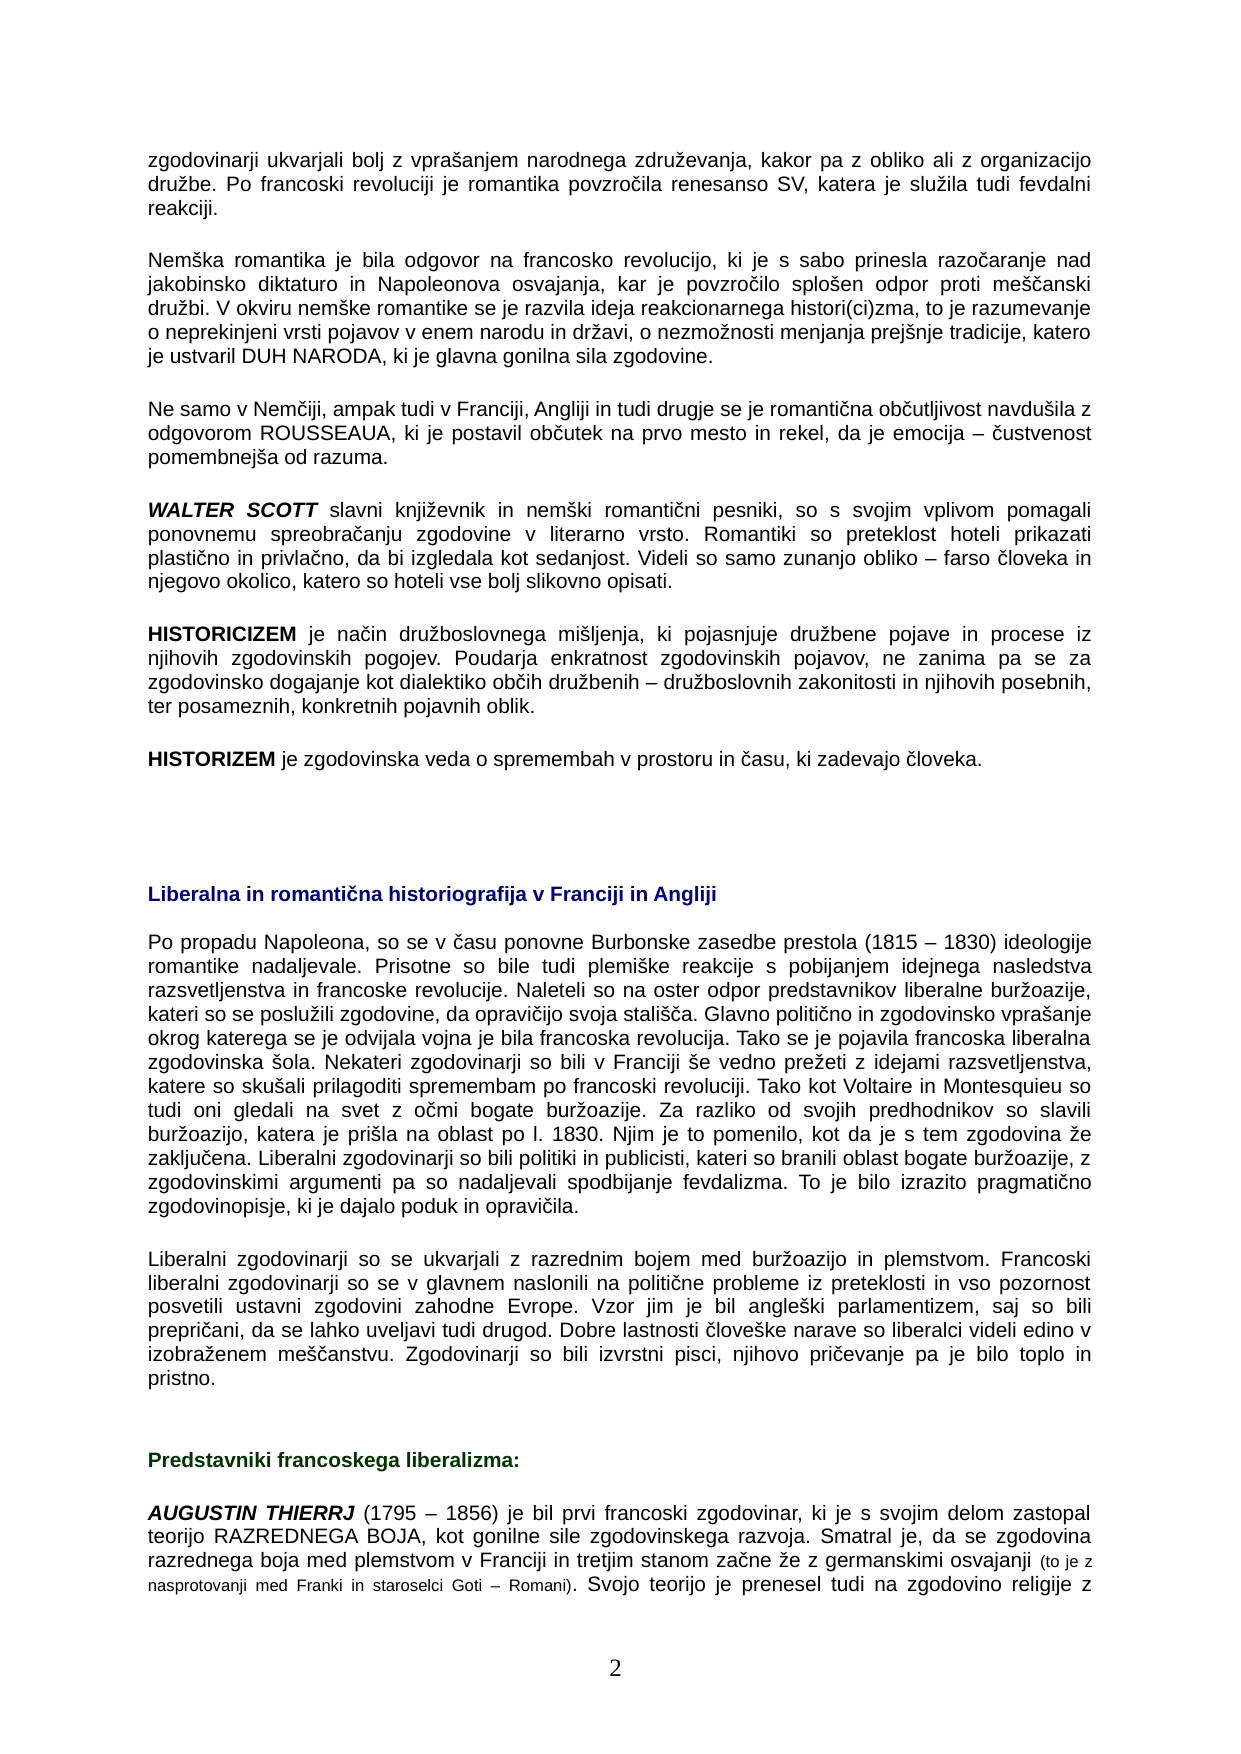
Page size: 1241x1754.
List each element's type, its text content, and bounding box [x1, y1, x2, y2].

text HISTORICIZEM je način družboslovnega mišljenja, ki pojasnjuje družbene pojave in procese iz njihovih zgodovinskih pogojev. Poudarja enkratnost zgodovinskih pojavov, ne zanima pa se za zgodovinsko dogajanje kot dialektiko občih družbenih – družboslovnih zakonitosti in njihovih posebnih, ter posameznih, konkretnih pojavnih oblik. [148, 622, 1093, 718]
text zgodovinarji ukvarjali bolj z vprašanjem narodnega združevanja, kakor pa z obliko ali z organizacijo družbe. Po francoski revoluciji je romantika povzročila renesanso SV, katera je služila tudi fevdalni reakciji. [148, 148, 1093, 219]
text Po propadu Napoleona, so se v času ponovne Burbonske zasedbe prestola (1815 – 1830) ideologije romantike nadaljevale. Prisotne so bile tudi plemiške reakcije s pobijanjem idejnega nasledstva razsvetljenstva in francoske revolucije. Naleteli so na oster odpor predstavnikov liberalne buržoazije, kateri so se poslužili zgodovine, da opravičijo svoja stališča. Glavno politično in zgodovinsko vprašanje okrog katerega se je odvijala vojna je bila francoska revolucija. Tako se je pojavila francoska liberalna zgodovinska šola. Nekateri zgodovinarji so bili v Franciji še vedno prežeti z idejami razsvetljenstva, katere so skušali prilagoditi spremembam po francoski revoluciji. Tako kot Voltaire in Montesquieu so tudi oni gledali na svet z očmi bogate buržoazije. Za razliko od svojih predhodnikov so slavili buržoazijo, katera je prišla na oblast po l. 1830. Njim je to pomenilo, kot da je s tem zgodovina že zaključena. Liberalni zgodovinarji so bili politiki in publicisti, kateri so branili oblast bogate buržoazije, z zgodovinskimi argumenti pa so nadaljevali spodbijanje fevdalizma. To je bilo izrazito pragmatično zgodovinopisje, ki je dajalo poduk in opravičila. [148, 930, 1093, 1218]
text Predstavniki francoskega liberalizma: [148, 1448, 1093, 1472]
text Nemška romantika je bila odgovor na francosko revolucijo, ki je s sabo prinesla razočaranje nad jakobinsko diktaturo in Napoleonova osvajanja, kar je povzročilo splošen odpor proti meščanski družbi. V okviru nemške romantike se je razvila ideja reakcionarnega histori(ci)zma, to je razumevanje o neprekinjeni vrsti pojavov v enem narodu in državi, o nezmožnosti menjanja prejšnje tradicije, katero je ustvaril duh naroda, ki je glavna gonilna sila zgodovine. [148, 248, 1093, 368]
text Liberalni zgodovinarji so se ukvarjali z razrednim bojem med buržoazijo in plemstvom. Francoski liberalni zgodovinarji so se v glavnem naslonili na politične probleme iz preteklosti in vso pozornost posvetili ustavni zgodovini zahodne Evrope. Vzor jim je bil angleški parlamentizem, saj so bili prepričani, da se lahko uveljavi tudi drugod. Dobre lastnosti človeške narave so liberalci videli edino v izobraženem meščanstvu. Zgodovinarji so bili izvrstni pisci, njihovo pričevanje pa je bilo toplo in pristno. [148, 1246, 1093, 1390]
text AUGUSTIN THIERRJ (1795 – 1856) je bil prvi francoski zgodovinar, ki je s svojim delom zastopal teorijo RAZREDNEGA BOJA, kot gonilne sile zgodovinskega razvoja. Smatral je, da se zgodovina razrednega boja med plemstvom v Franciji in tretjim stanom začne že z germanskimi osvajanji (to je z nasprotovanji med Franki in staroselci Goti – Romani). Svojo teorijo je prenesel tudi na zgodovino religije z [148, 1500, 1093, 1596]
text HISTORIZEM je zgodovinska veda o spremembah v prostoru in času, ki zadevajo človeka. [148, 747, 1093, 771]
subtitle Liberalna in romantična historiografija v Franciji in Angliji [148, 882, 1093, 906]
text WALTER SCOTT slavni književnik in nemški romantični pesniki, so s svojim vplivom pomagali ponovnemu spreobračanju zgodovine v literarno vrsto. Romantiki so preteklost hoteli prikazati plastično in privlačno, da bi izgledala kot sedanjost. Videli so samo zunanjo obliko – farso človeka in njegovo okolico, katero so hoteli vse bolj slikovno opisati. [148, 497, 1093, 593]
text Ne samo v Nemčiji, ampak tudi v Franciji, Angliji in tudi drugje se je romantična občutljivost navdušila z odgovorom ROUSSEAUA, ki je postavil občutek na prvo mesto in rekel, da je emocija – čustvenost pomembnejša od razuma. [148, 397, 1093, 469]
